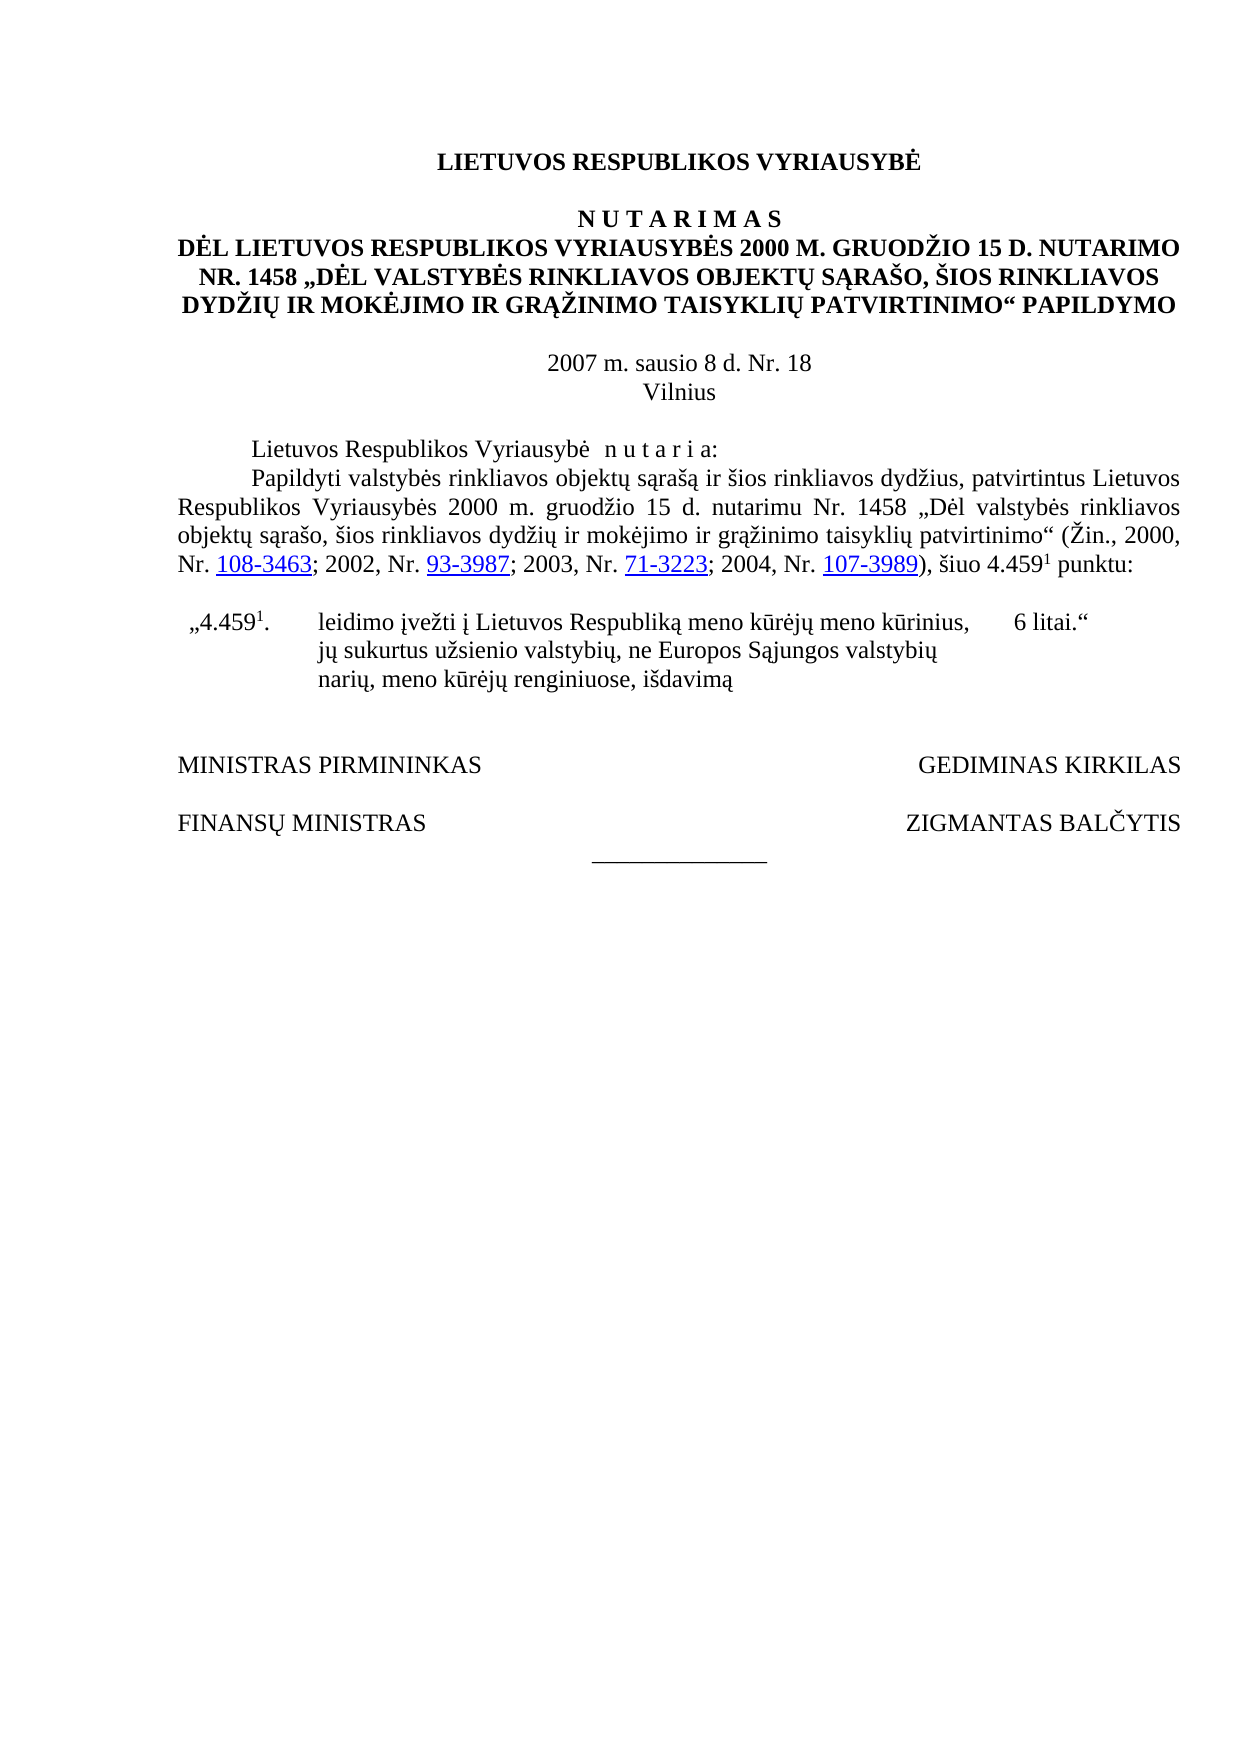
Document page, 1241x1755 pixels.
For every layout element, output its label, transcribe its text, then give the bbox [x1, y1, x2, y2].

text Finansų ministras Zigmantas Balčytis [177, 808, 1181, 837]
table_header leidimo įvežti į Lietuvos Respubliką meno kūrėjų meno kūrinius, jų sukurtus užsienio valstybių, ne Europos Sąjungos valstybių narių, meno kūrėjų renginiuose, išdavimą [307, 607, 1001, 693]
text Ministras Pirmininkas Gediminas Kirkilas [177, 751, 1181, 779]
table_header 6 litai.“ [1001, 607, 1144, 693]
text DĖL LIETUVOS RESPUBLIKOS VYRIAUSYBĖS 2000 M. GRUODŽIO 15 D. NUTARIMO NR. 1458 „DĖL VALSTYBĖS RINKLIAVOS OBJEKTŲ SĄRAŠO, ŠIOS RINKLIAVOS DYDŽIŲ IR MOKĖJIMO IR GRĄŽINIMO TAISYKLIŲ PATVIRTINIMO“ PAPILDYMO [177, 233, 1181, 319]
table_header „4.4591. [177, 607, 307, 693]
text Lietuvos Respublikos Vyriausybė nutaria: [177, 434, 1181, 463]
text LIETUVOS RESPUBLIKOS VYRIAUSYBĖ [177, 147, 1181, 176]
text Vilnius [177, 377, 1181, 406]
text Papildyti valstybės rinkliavos objektų sąrašą ir šios rinkliavos dydžius, patvirtintus Lietuvos Respublikos Vyriausybės 2000 m. gruodžio 15 d. nutarimu Nr. 1458 „Dėl valstybės rinkliavos objektų sąrašo, šios rinkliavos dydžių ir mokėjimo ir grąžinimo taisyklių patvirtinimo“ (Žin., 2000, Nr. 108-3463; 2002, Nr. 93-3987; 2003, Nr. 71-3223; 2004, Nr. 107-3989), šiuo 4.4591 punktu: [177, 463, 1181, 578]
text 2007 m. sausio 8 d. Nr. 18 [177, 348, 1181, 377]
text N U T A R I M A S [177, 204, 1181, 233]
text ______________ [177, 837, 1181, 866]
